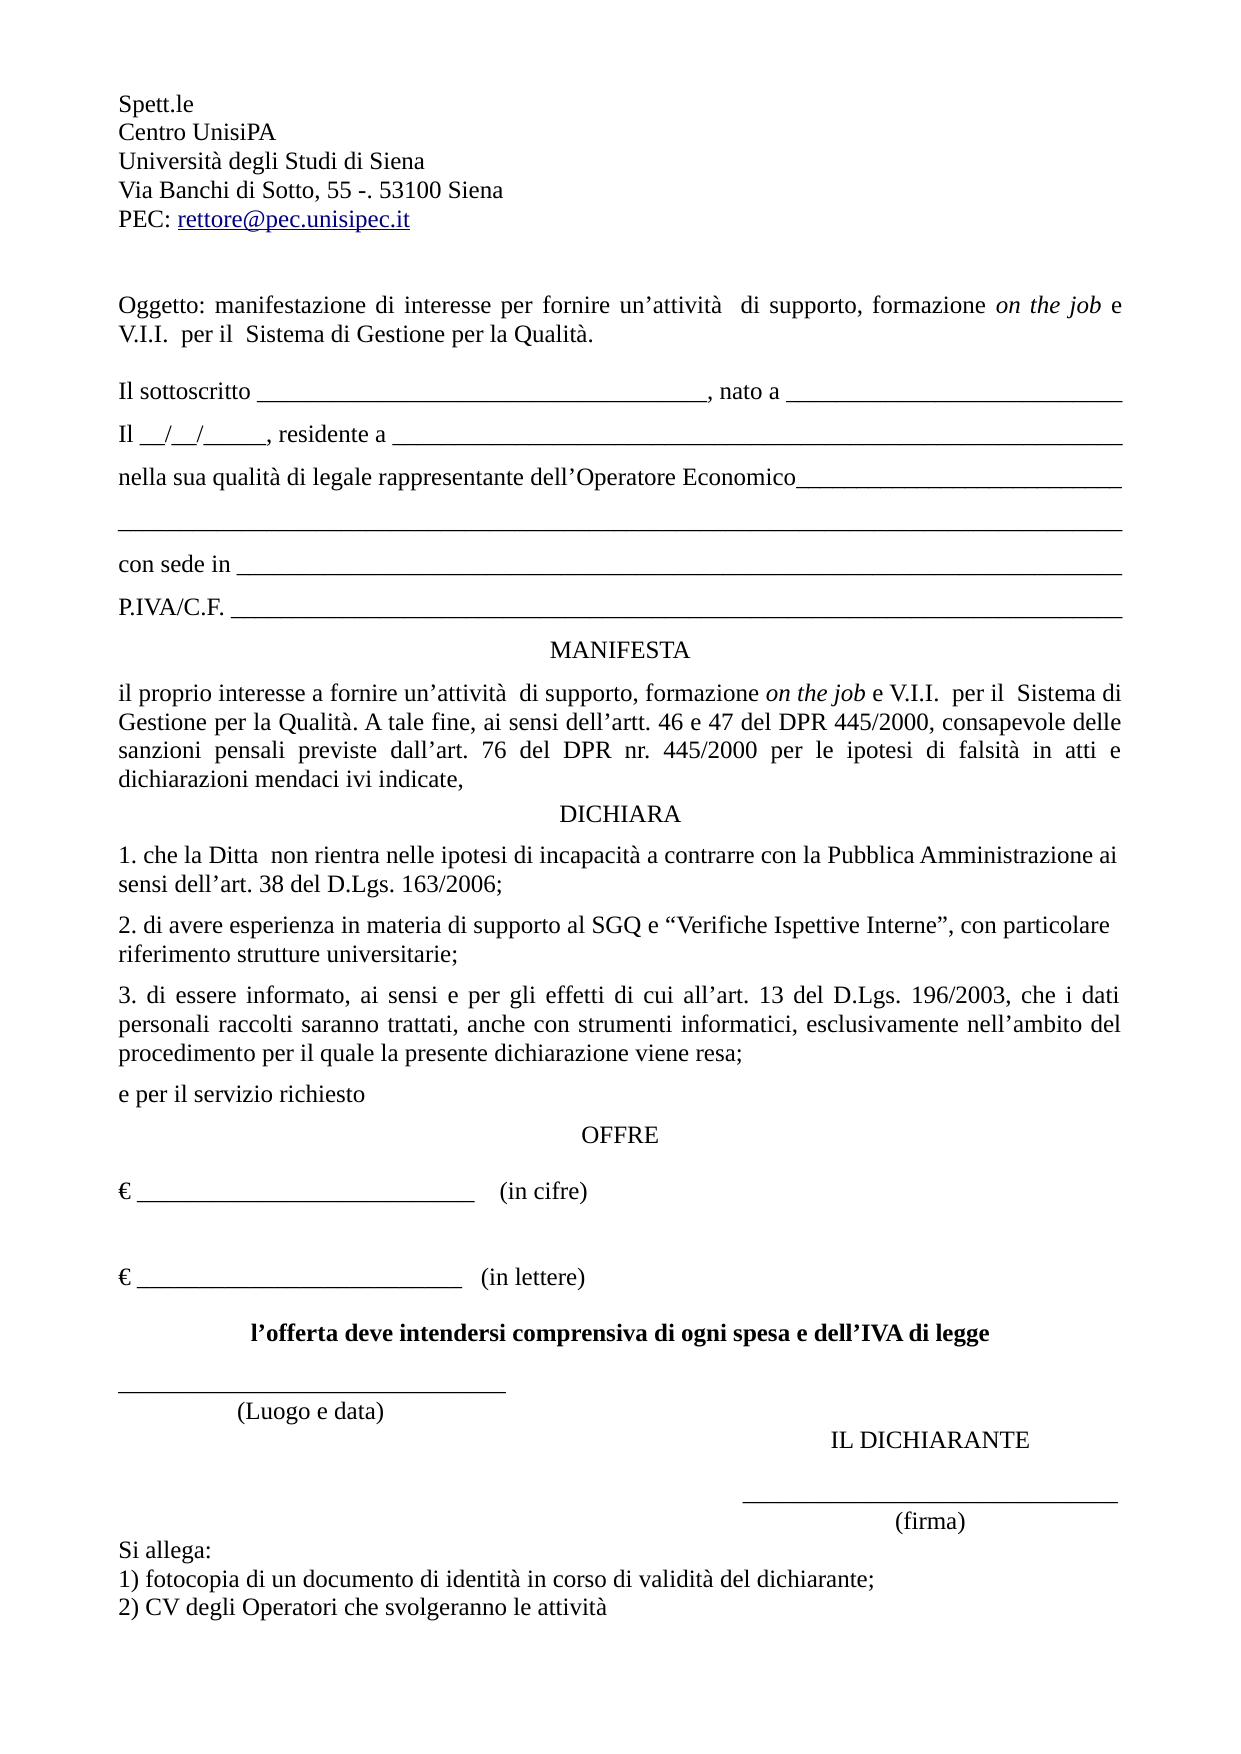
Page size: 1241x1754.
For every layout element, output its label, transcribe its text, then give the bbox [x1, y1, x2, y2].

text P.IVA/C.F. [118, 592, 1122, 621]
text il proprio interesse a fornire un’attività di supporto, formazione on the job e V.I.I. per il Sistema di Gestione per la Qualità. A tale fine, ai sensi dell’artt. 46 e 47 del DPR 445/2000, consapevole delle sanzioni pensali previste dall’art. 76 del DPR nr. 445/2000 per le ipotesi di falsità in atti e dichiarazioni mendaci ivi indicate, [118, 678, 1122, 793]
text Il sottoscritto ____________________________________, nato a [118, 376, 1122, 405]
text 1) fotocopia di un documento di identità in corso di validità del dichiarante; [118, 1564, 1122, 1592]
text Spett.le [118, 89, 1122, 117]
text OFFRE [118, 1121, 1122, 1149]
text 2) CV degli Operatori che svolgeranno le attività [118, 1592, 1122, 1621]
text € ___________________________ (in cifre) [118, 1176, 1122, 1205]
text 1. che la Ditta non rientra nelle ipotesi di incapacità a contrarre con la Pubblica Amministrazione ai sensi dell’art. 38 del D.Lgs. 163/2006; [118, 841, 1122, 898]
text Via Banchi di Sotto, 55 -. 53100 Siena [118, 175, 1122, 204]
text (Luogo e data) [118, 1396, 1122, 1425]
text Il __/__/_____, residente a [118, 419, 1122, 448]
text IL DICHIARANTE [738, 1425, 1122, 1453]
text 2. di avere esperienza in materia di supporto al SGQ e “Verifiche Ispettive Interne”, con particolare riferimento strutture universitarie; [118, 911, 1122, 968]
text _______________________________ [118, 1367, 1122, 1396]
text e per il servizio richiesto [118, 1079, 1122, 1108]
text ______________________________ [738, 1477, 1122, 1506]
text MANIFESTA [118, 635, 1122, 664]
text (firma) [738, 1506, 1122, 1535]
text 3. di essere informato, ai sensi e per gli effetti di cui all’art. 13 del D.Lgs. 196/2003, che i dati personali raccolti saranno trattati, anche con strumenti informatici, esclusivamente nell’ambito del procedimento per il quale la presente dichiarazione viene resa; [118, 981, 1122, 1067]
text DICHIARA [118, 799, 1122, 828]
text con sede in [118, 549, 1122, 577]
text Università degli Studi di Siena [118, 146, 1122, 175]
text l’offerta deve intendersi comprensiva di ogni spesa e dell’IVA di legge [118, 1318, 1122, 1347]
text Oggetto: manifestazione di interesse per fornire un’attività di supporto, formazione on the job e V.I.I. per il Sistema di Gestione per la Qualità. [118, 290, 1122, 347]
text PEC: rettore@pec.unisipec.it [118, 204, 1122, 232]
text € __________________________ (in lettere) [118, 1262, 1122, 1291]
text Si allega: [118, 1535, 1122, 1564]
text nella sua qualità di legale rappresentante dell’Operatore Economico [118, 462, 1122, 491]
text Centro UnisiPA [118, 117, 1122, 146]
